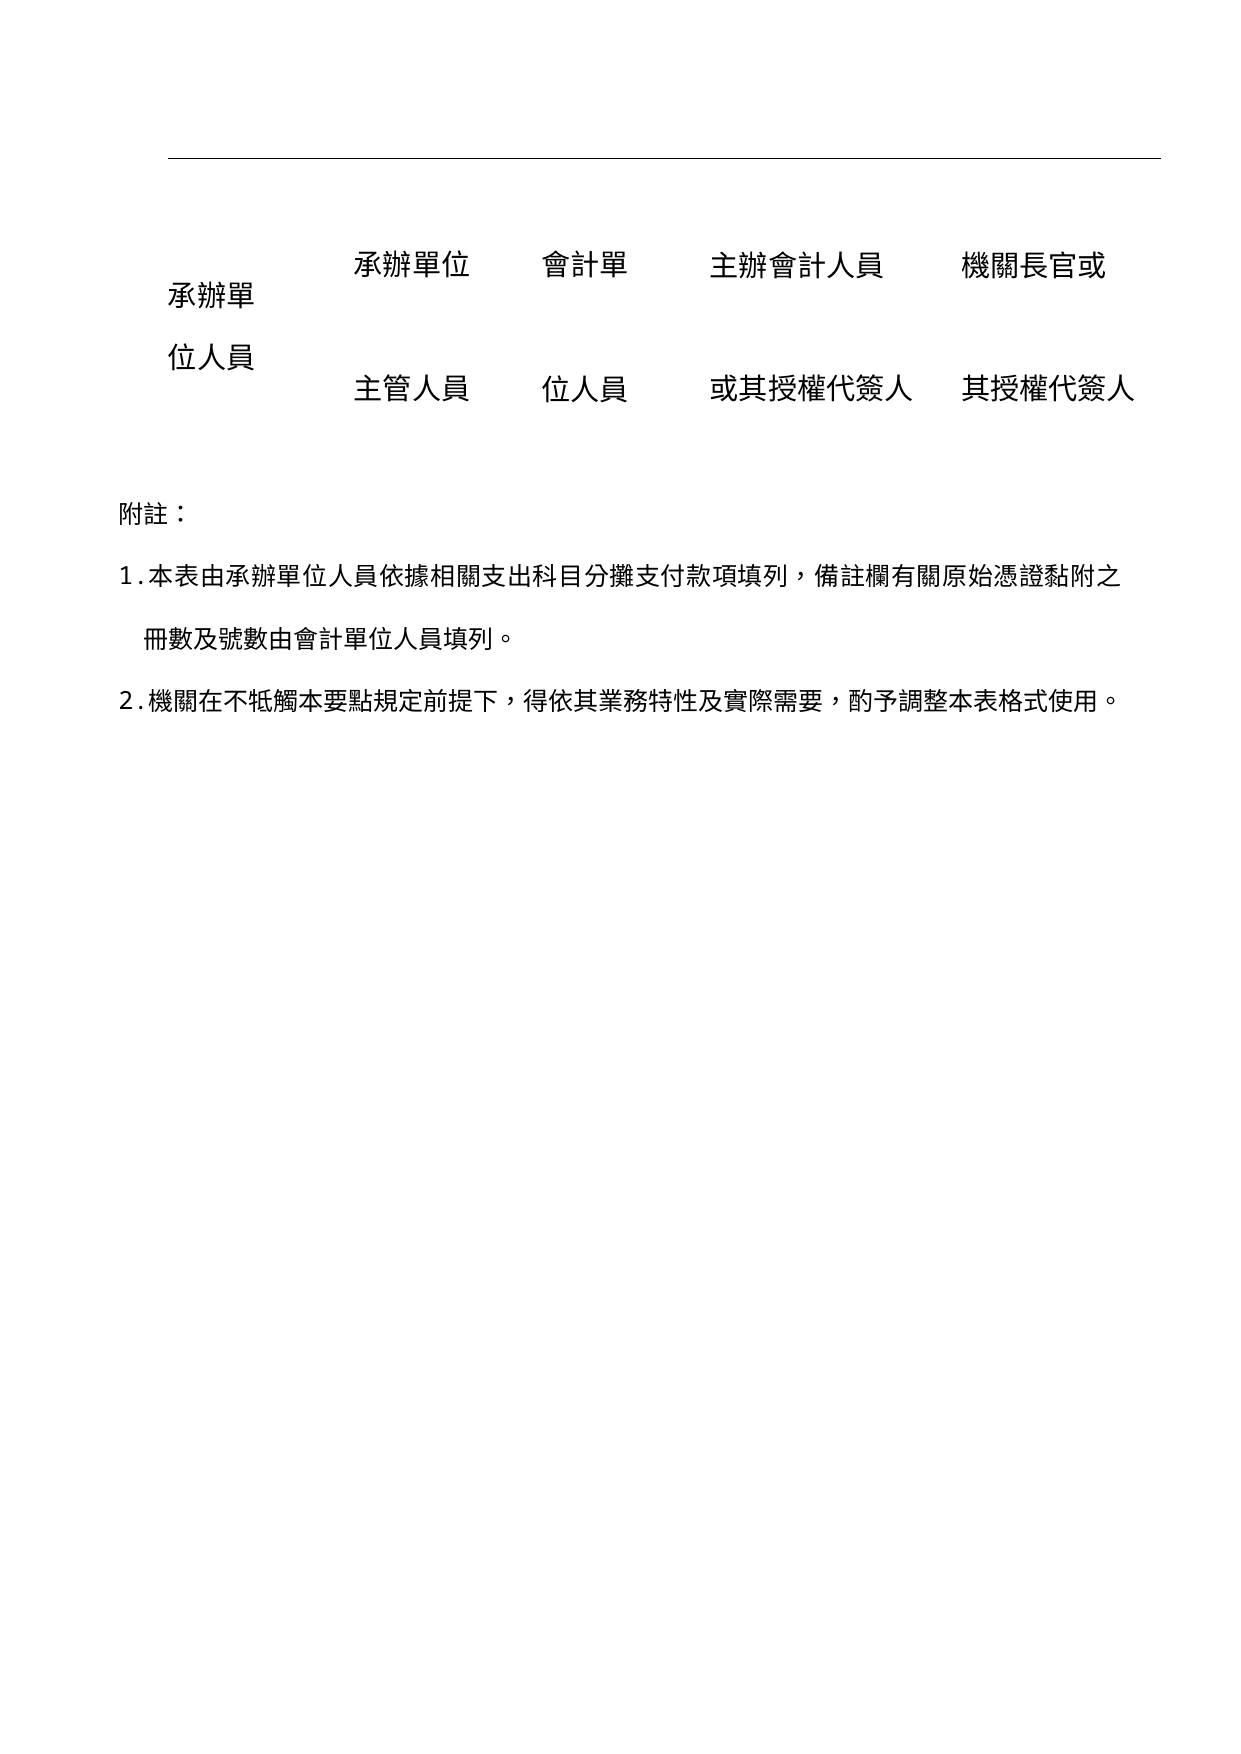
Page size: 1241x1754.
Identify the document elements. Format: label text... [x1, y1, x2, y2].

table_cell 機關長官或 其授權代簽人 [961, 159, 1161, 408]
text 1.本表由承辦單位人員依據相關支出科目分攤支付款項填列，備註欄有關原始憑證黏附之冊數及號數由會計單位人員填列。 [118, 533, 1122, 658]
table_cell 承辦單 位人員 [168, 159, 353, 408]
text 2.機關在不牴觸本要點規定前提下，得依其業務特性及實際需要，酌予調整本表格式使用。 [118, 658, 1122, 721]
table_cell 承辦單位 主管人員 [354, 159, 541, 408]
table_cell 會計單 位人員 [541, 159, 709, 408]
table_cell 主辦會計人員 或其授權代簽人 [710, 159, 961, 408]
text 附註： [118, 471, 1122, 533]
table_cell [137, 158, 168, 408]
